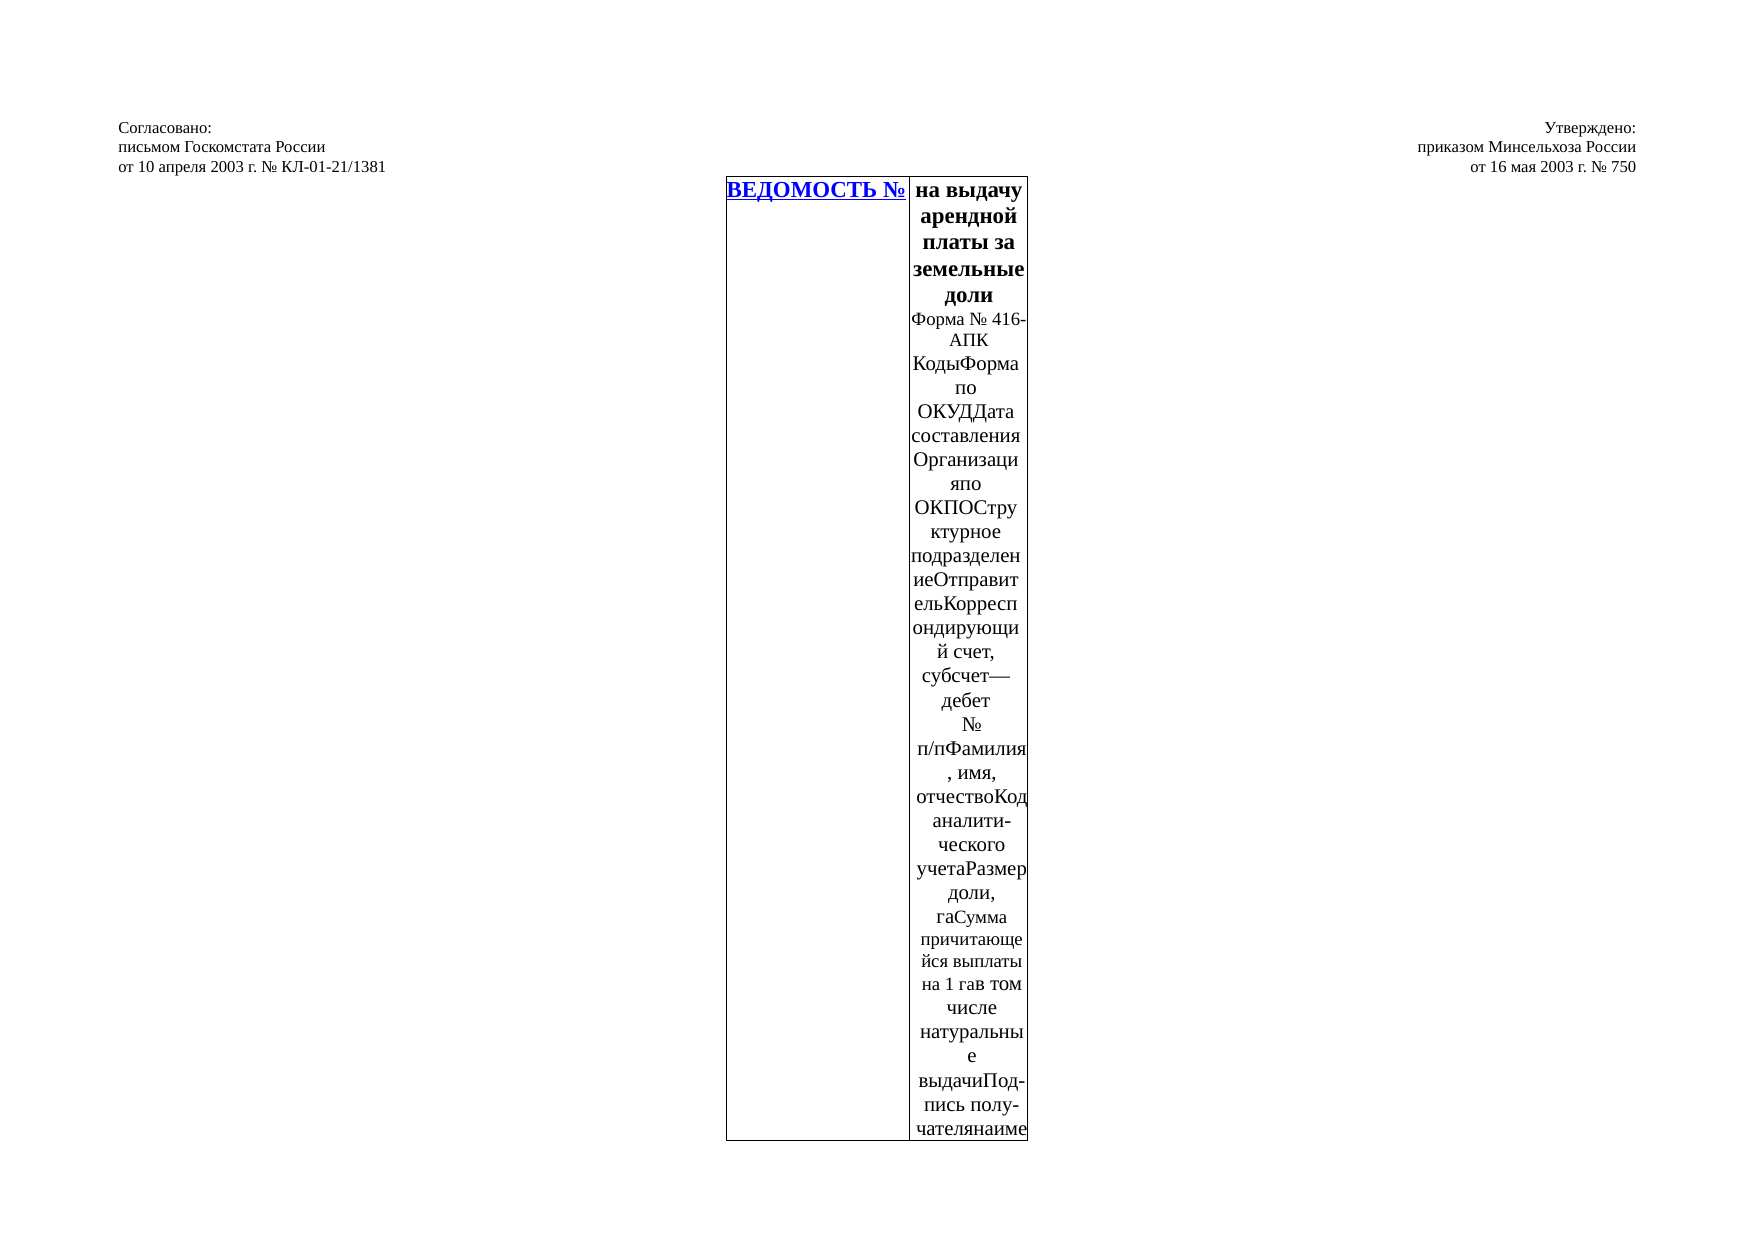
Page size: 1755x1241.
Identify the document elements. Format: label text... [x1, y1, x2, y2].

text письмом Госкомстата России приказом Минсельхоза России [118, 137, 1636, 156]
text Согласовано: Утверждено: [118, 118, 1636, 137]
text от 10 апреля 2003 г. № КЛ-01-21/1381 от 16 мая 2003 г. № 750 [118, 156, 1636, 176]
table_header на выдачу арендной платы за земельные доли Форма № 416-АПК КодыФорма по ОКУДДата составленияОрганизацияпо ОКПОСтруктурное подразделениеОтправительКорреспондирующий счет, субсчет—дебет № п/пФамилия, имя, отчествоКод аналити- ческого учетаРазмер доли, гаСумма причитающейся выплаты на 1 гав том числе натуральные выдачиПод- пись полу- чателянаиме [910, 177, 1027, 1140]
table_header ВЕДОМОСТЬ № [727, 177, 909, 1140]
